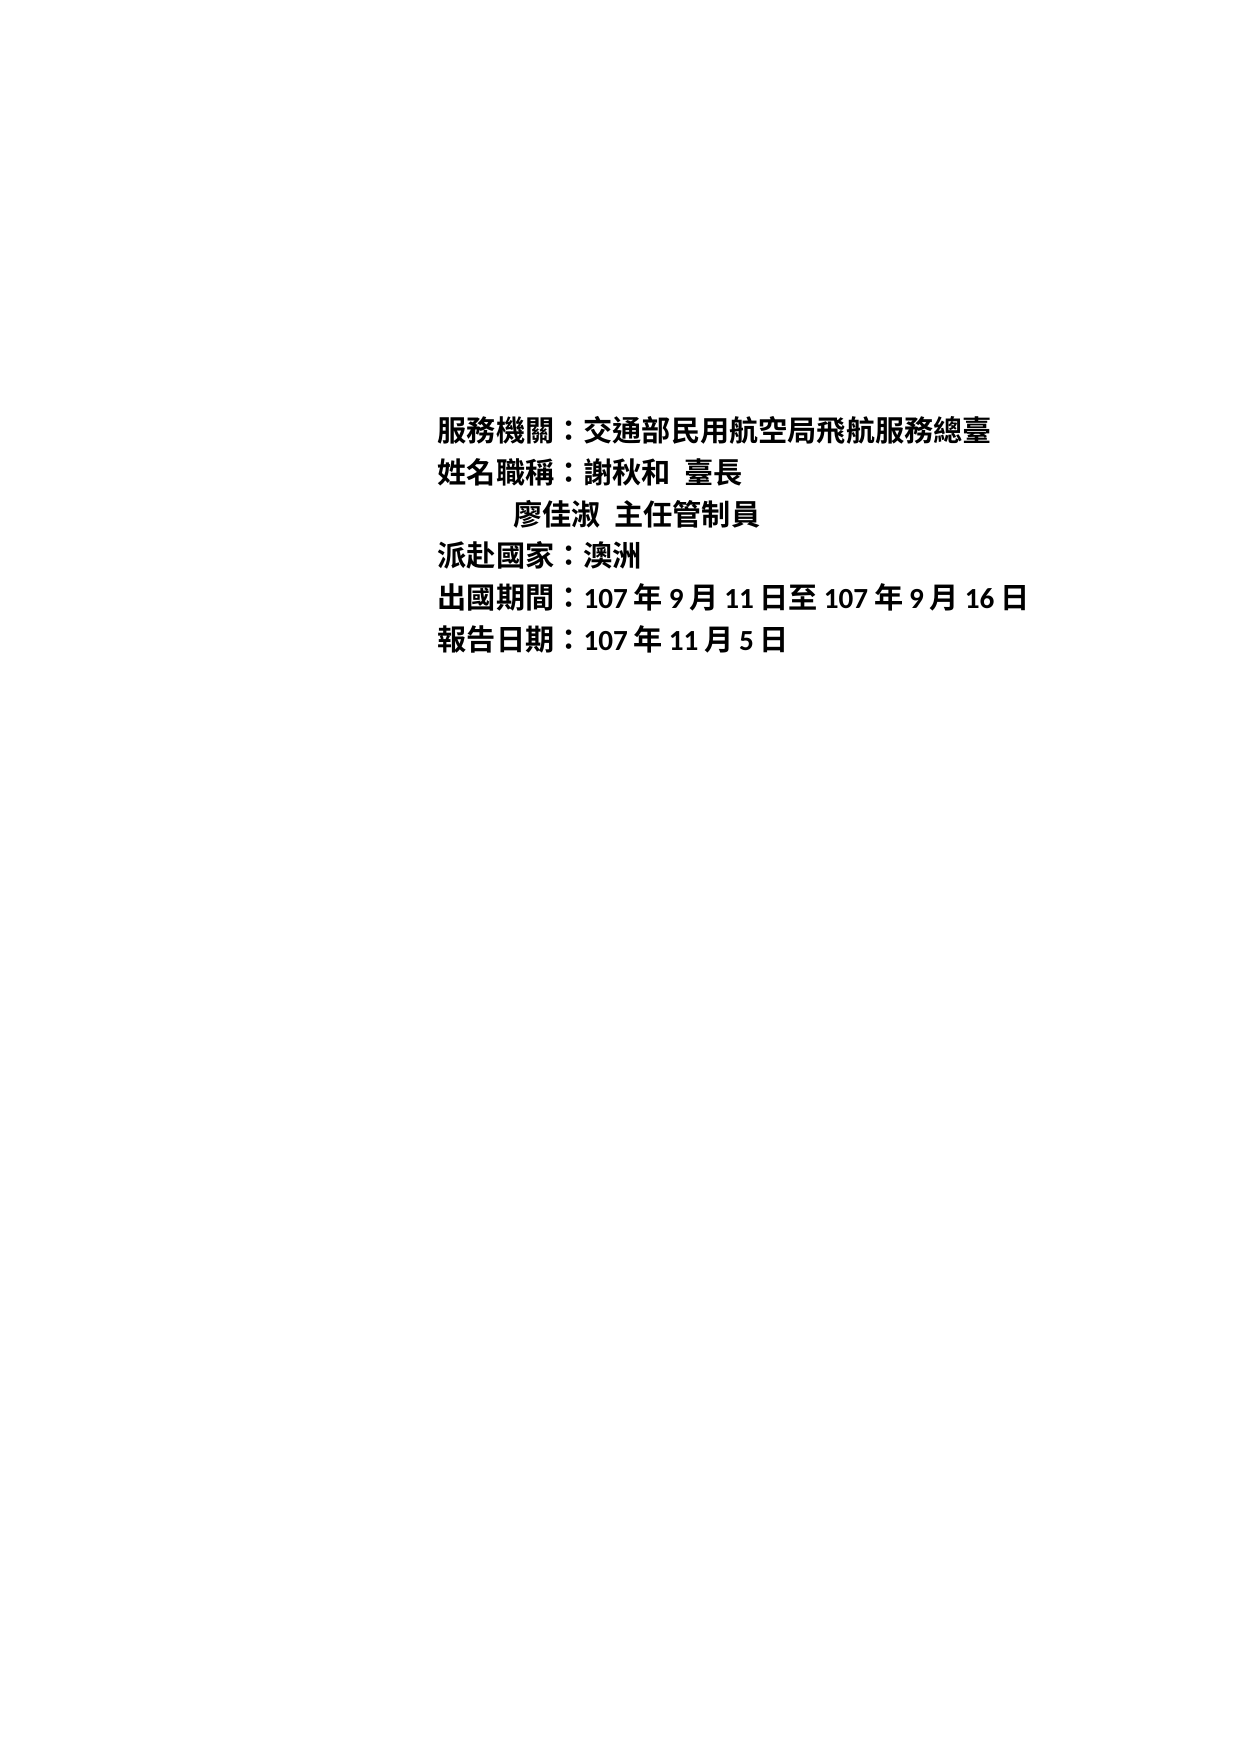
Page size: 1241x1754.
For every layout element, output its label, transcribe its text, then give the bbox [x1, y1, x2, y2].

text 報告日期：107年11月5日 [187, 617, 1053, 658]
text 出國期間：107年9月11日至107年9月16日 [187, 575, 1053, 617]
text 派赴國家：澳洲 [187, 533, 1053, 575]
text 服務機關：交通部民用航空局飛航服務總臺 [187, 408, 1053, 450]
text 姓名職稱：謝秋和 臺長 廖佳淑 主任管制員 [187, 450, 1053, 533]
